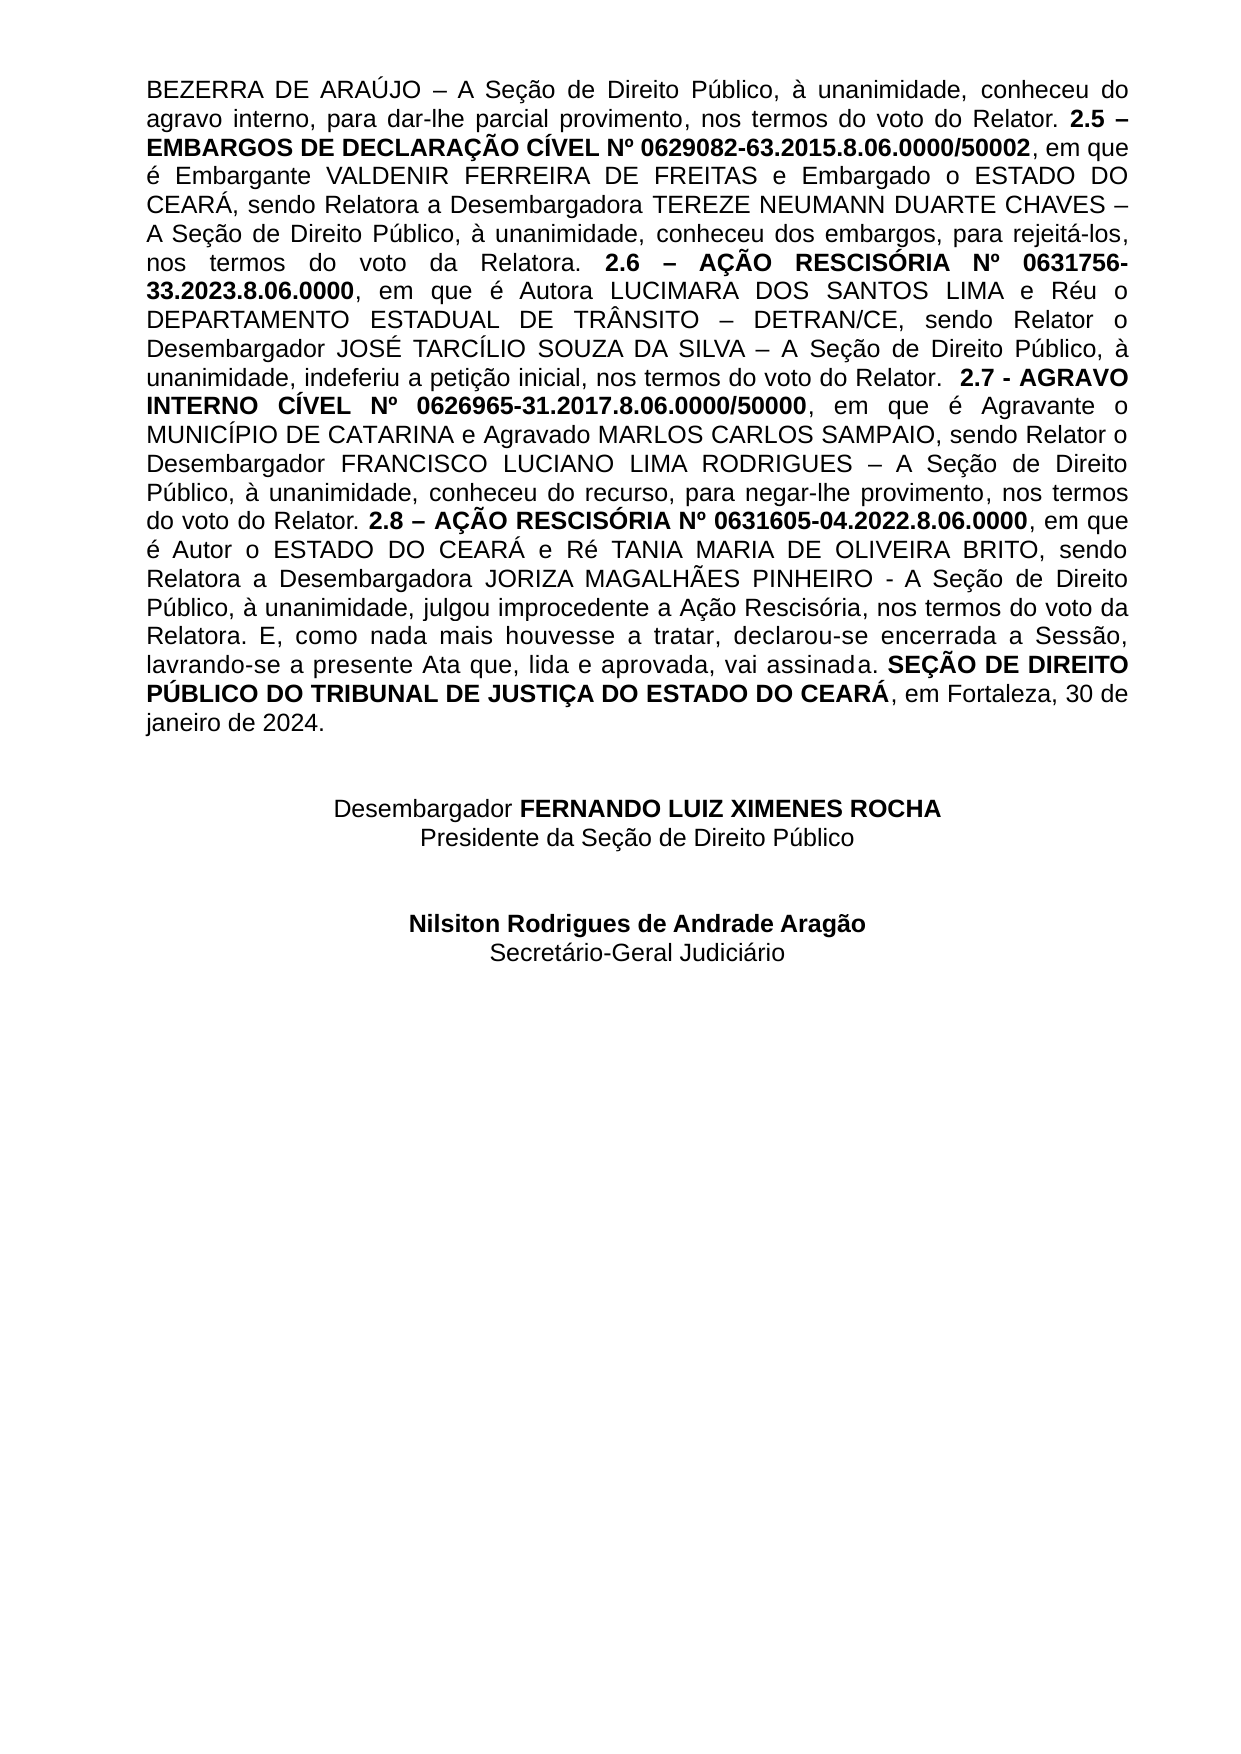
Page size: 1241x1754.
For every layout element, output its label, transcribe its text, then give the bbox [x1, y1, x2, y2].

text Secretário-Geral Judiciário [146, 937, 1129, 966]
text BEZERRA DE ARAÚJO – A Seção de Direito Público, à unanimidade, conheceu do agravo interno, para dar-lhe parcial provimento, nos termos do voto do Relator. 2.5 – EMBARGOS DE DECLARAÇÃO CÍVEL Nº 0629082-63.2015.8.06.0000/50002, em que é Embargante VALDENIR FERREIRA DE FREITAS e Embargado o ESTADO DO CEARÁ, sendo Relatora a Desembargadora TEREZE NEUMANN DUARTE CHAVES – A Seção de Direito Público, à unanimidade, conheceu dos embargos, para rejeitá-los, nos termos do voto da Relatora. 2.6 – AÇÃO RESCISÓRIA Nº 0631756-33.2023.8.06.0000, em que é Autora LUCIMARA DOS SANTOS LIMA e Réu o DEPARTAMENTO ESTADUAL DE TRÂNSITO – DETRAN/CE, sendo Relator o Desembargador JOSÉ TARCÍLIO SOUZA DA SILVA – A Seção de Direito Público, à unanimidade, indeferiu a petição inicial, nos termos do voto do Relator. 2.7 - AGRAVO INTERNO CÍVEL Nº 0626965-31.2017.8.06.0000/50000, em que é Agravante o MUNICÍPIO DE CATARINA e Agravado MARLOS CARLOS SAMPAIO, sendo Relator o Desembargador FRANCISCO LUCIANO LIMA RODRIGUES – A Seção de Direito Público, à unanimidade, conheceu do recurso, para negar-lhe provimento, nos termos do voto do Relator. 2.8 – AÇÃO RESCISÓRIA Nº 0631605-04.2022.8.06.0000, em que é Autor o ESTADO DO CEARÁ e Ré TANIA MARIA DE OLIVEIRA BRITO, sendo Relatora a Desembargadora JORIZA MAGALHÃES PINHEIRO - A Seção de Direito Público, à unanimidade, julgou improcedente a Ação Rescisória, nos termos do voto da Relatora. E, como nada mais houvesse a tratar, declarou-se encerrada a Sessão, lavrando-se a presente Ata que, lida e aprovada, vai assinada. SEÇÃO DE DIREITO PÚBLICO DO TRIBUNAL DE JUSTIÇA DO ESTADO DO CEARÁ, em Fortaleza, 30 de janeiro de 2024. [146, 75, 1129, 736]
text Desembargador FERNANDO LUIZ XIMENES ROCHA [146, 794, 1129, 822]
text Presidente da Seção de Direito Público [146, 822, 1129, 851]
text Nilsiton Rodrigues de Andrade Aragão [146, 909, 1129, 937]
